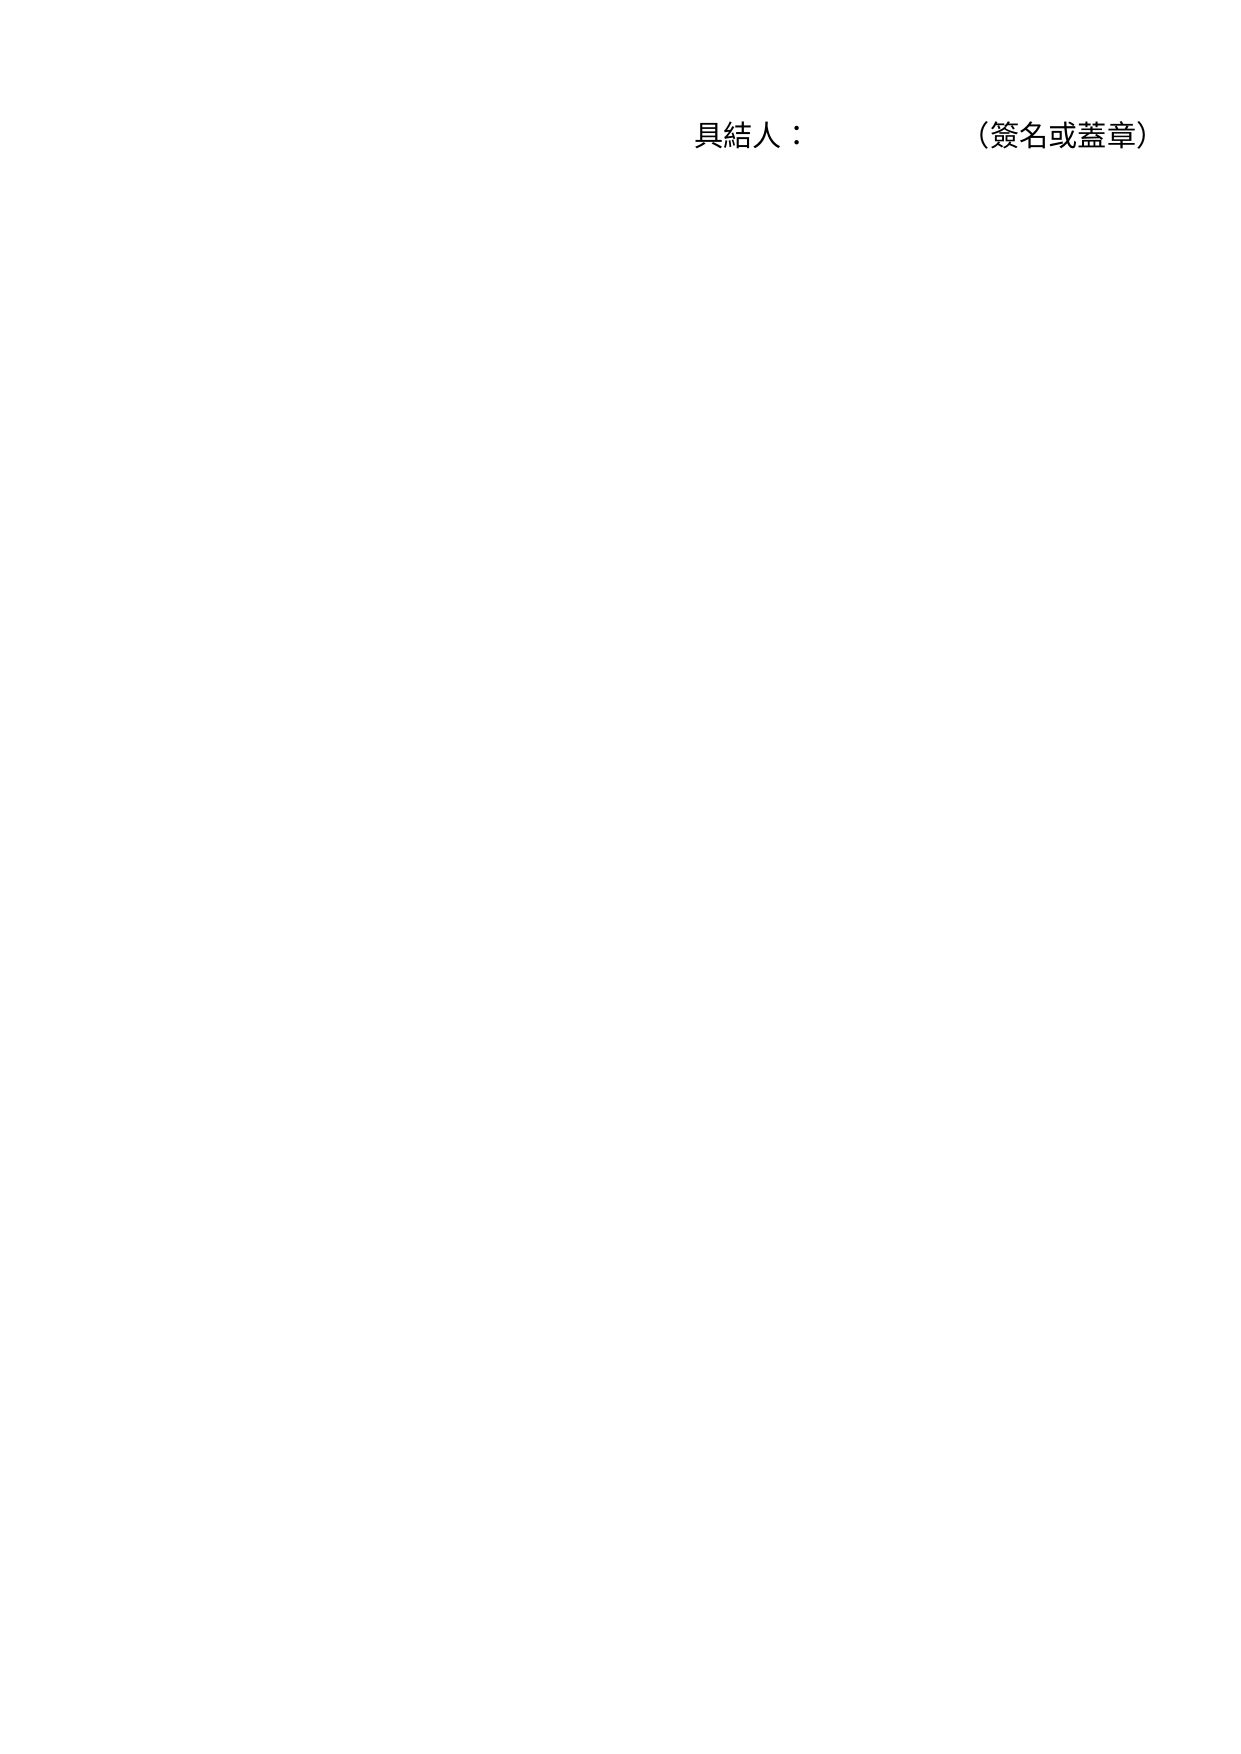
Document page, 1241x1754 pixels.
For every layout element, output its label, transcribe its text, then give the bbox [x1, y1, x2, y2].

text 具結人： （簽名或蓋章） [75, 89, 1165, 164]
